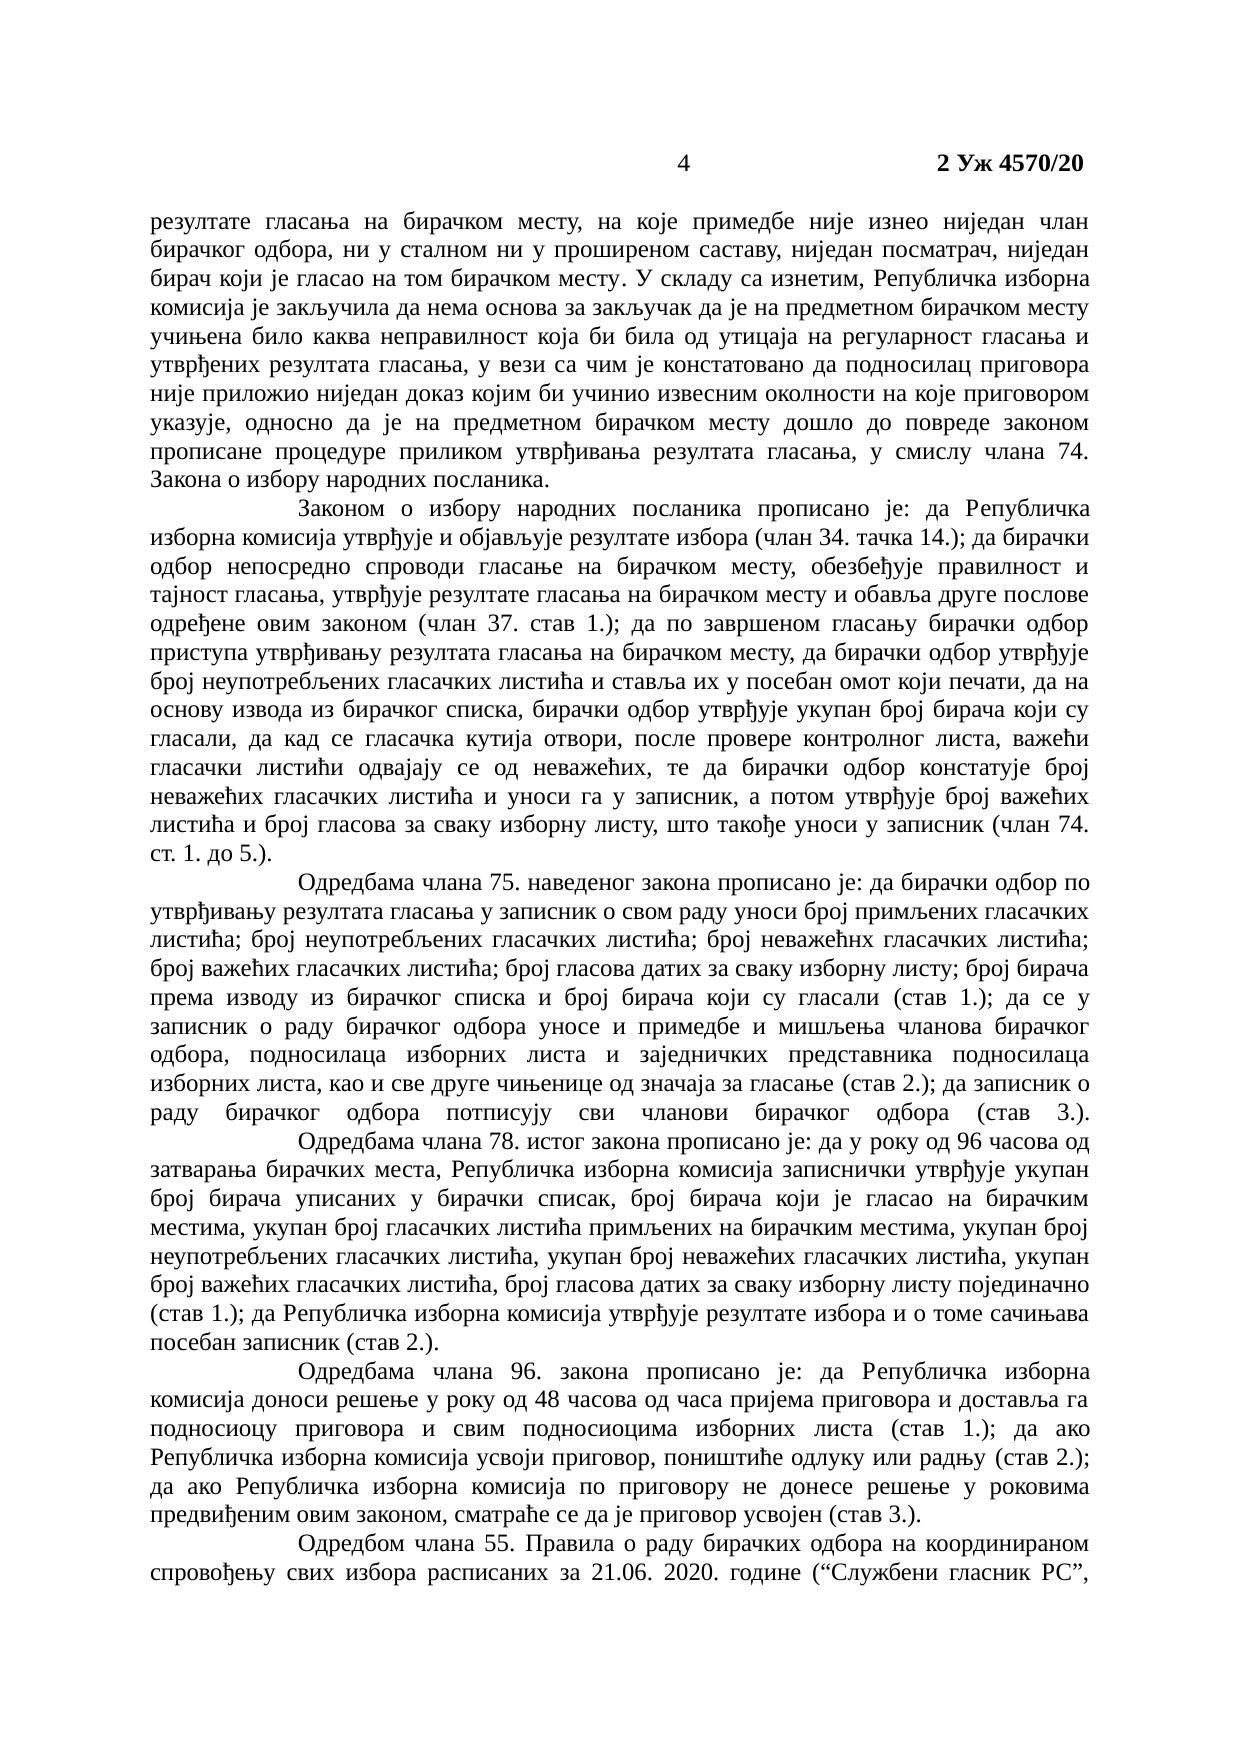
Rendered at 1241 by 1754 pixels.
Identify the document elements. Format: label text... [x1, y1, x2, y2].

text Одредбом члана 55. Правила о раду бирачких одбора на координираном спровођењу свих избора расписаних за 21.06. 2020. године (“Службени гласник РС”, [150, 1528, 1090, 1586]
text Одредбама члана 75. наведеног закона прописано је: да бирачки одбор по утврђивању резултата гласања у записник о свом раду уноси број примљених гласачких листића; број неупотребљених гласачких листића; број неважећнх гласачких листића; број важећих гласачких листића; број гласова датих за сваку изборну листу; број бирача према изводу из бирачког списка и број бирача који су гласали (став 1.); да се у записник о раду бирачког одбора уносе и примедбе и мишљења чланова бирачког одбора, подносилаца изборних листа и заједничких представника подносилаца изборних листа, као и све друге чињенице од значаја за гласање (став 2.); да записник о раду бирачког одбора потписују сви чланови бирачког одбора (став 3.). Одредбама члана 78. истог закона прописано је: да у року од 96 часова од затварања бирачких места, Републичка изборна комисија записнички утврђује укупан број бирача уписаних у бирачки списак, број бирача који је гласао на бирачким местима, укупан број гласачких листића примљених на бирачким местима, укупан број неупотребљених гласачких листића, укупан број неважећих гласачких листића, укупан број важећих гласачких листића, број гласова датих за сваку изборну листу појединачно (став 1.); да Републичка изборна комисија утврђује резултате избора и о томе сачињава посебан записник (став 2.). [150, 867, 1090, 1356]
text резултате гласања на бирачком месту, на које примедбе није изнео ниједан члан бирачког одбора, ни у сталном ни у проширеном саставу, ниједан посматрач, ниједан бирач који је гласао на том бирачком месту. У складу са изнетим, Републичка изборна комисија је закључила да нема основа за закључак да је на предметном бирачком месту учињена било каква неправилност која би била од утицаја на регуларност гласања и утврђених резултата гласања, у вези са чим је констатовано да подносилац приговора није приложио ниједан доказ којим би учинио извесним околности на које приговором указује, односно да је на предметном бирачком месту дошло до повреде законом прописане процедуре приликом утврђивања резултата гласања, у смислу члана 74. Закона о избору народних посланика. [150, 206, 1090, 493]
text Законом о избору народних посланика прописано је: да Републичка изборна комисија утврђује и објављује резултате избора (члан 34. тачка 14.); да бирачки одбор непосредно спроводи гласање на бирачком месту, обезбеђује правилност и тајност гласања, утврђује резултате гласања на бирачком месту и обавља друге послове одређене овим законом (члан 37. став 1.); да по завршеном гласању бирачки одбор приступа утврђивању резултата гласања на бирачком месту, да бирачки одбор утврђује број неупотребљених гласачких листића и ставља их у посебан омот који печати, да на основу извода из бирачког списка, бирачки одбор утврђује укупан број бирача који су гласали, да кад се гласачка кутија отвори, после провере контролног листа, важећи гласачки листићи одвајају се од неважећих, те да бирачки одбор констатује број неважећих гласачких листића и уноси га у записник, а потом утврђује број важећих листића и број гласова за сваку изборну листу, што такође уноси у записник (члан 74. ст. 1. до 5.). [150, 493, 1090, 867]
text Одредбама члана 96. закона прописано је: да Републичка изборна комисија доноси решење у року од 48 часова од часа пријема приговора и доставља га подносиоцу приговора и свим подносиоцима изборних листа (став 1.); да ако Републичка изборна комисија усвоји приговор, поништиће одлуку или радњу (став 2.); да ако Републичка изборна комисија по приговору не донесе решење у роковима предвиђеним овим законом, сматраће се да је приговор усвојен (став 3.). [150, 1356, 1090, 1528]
